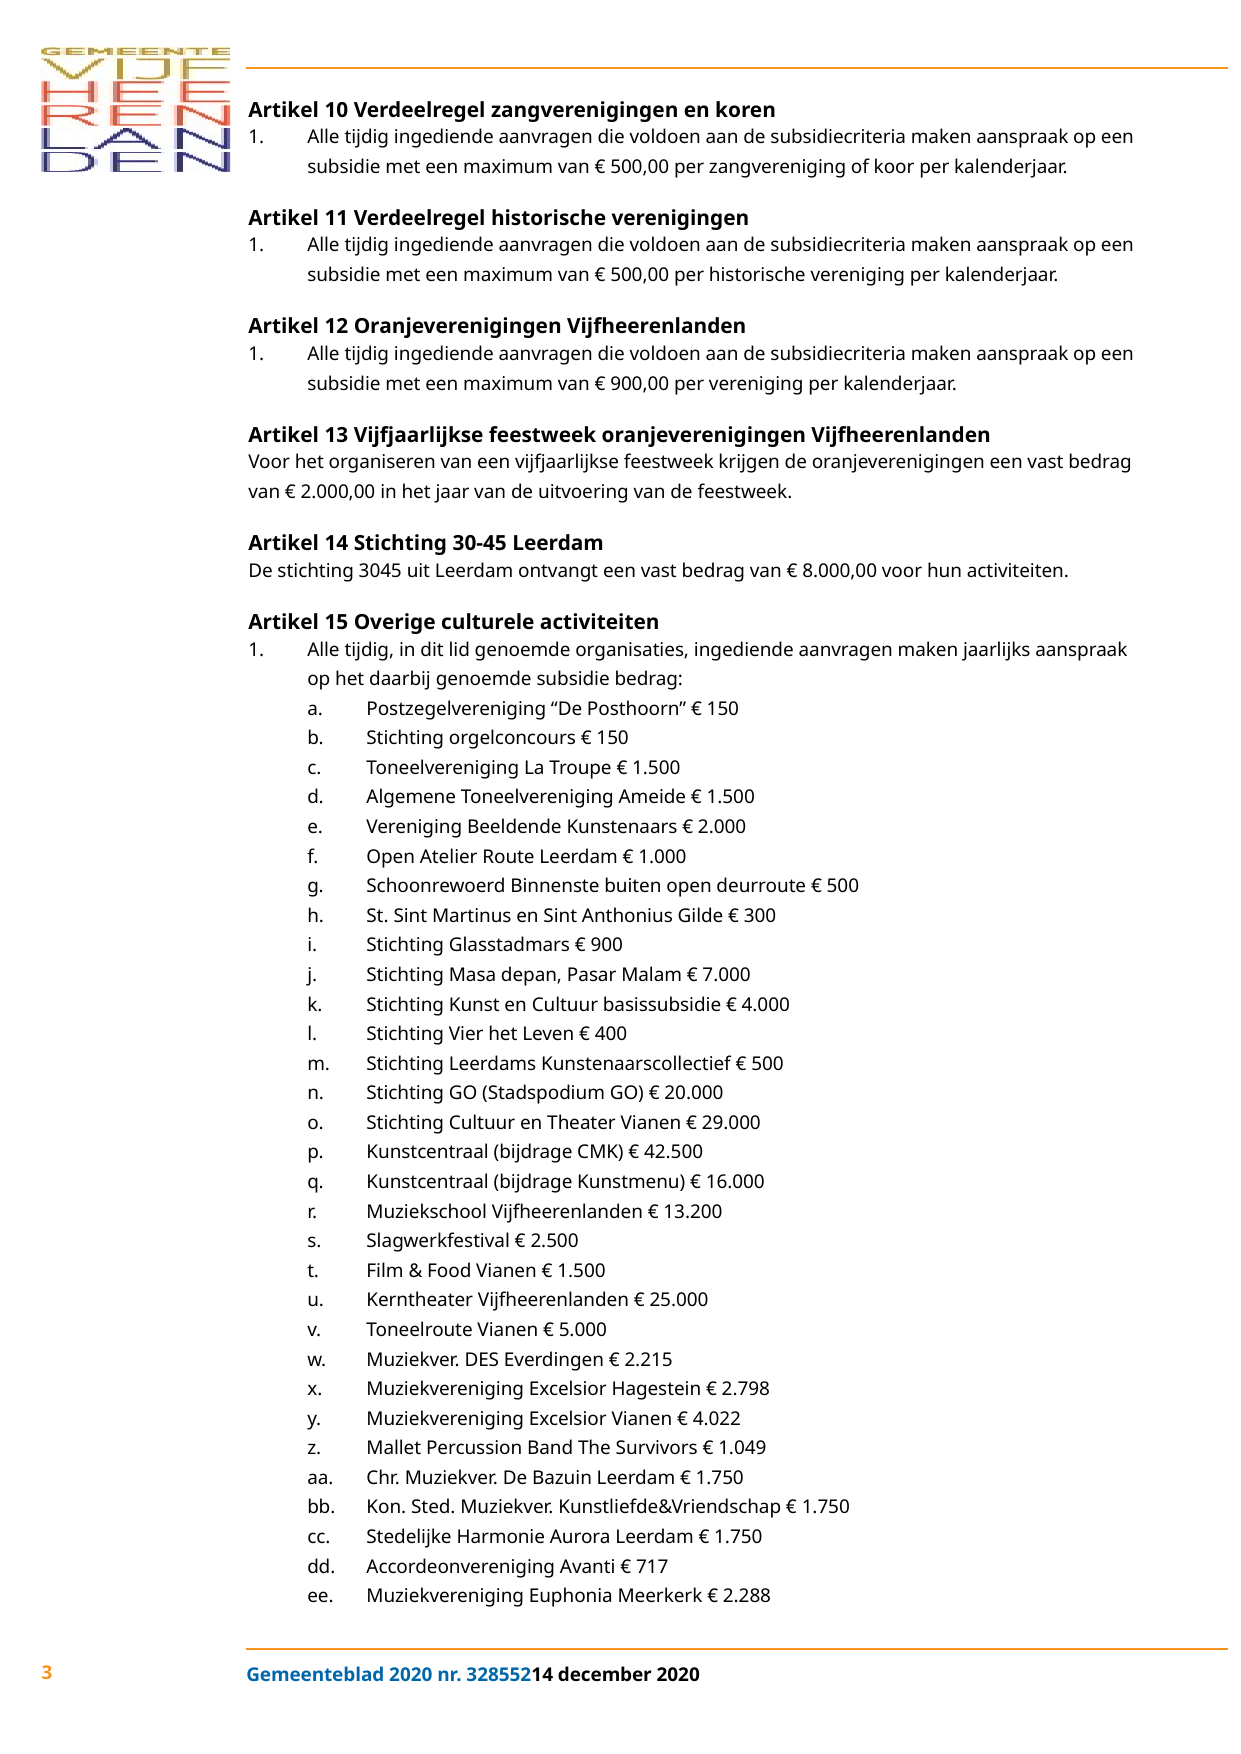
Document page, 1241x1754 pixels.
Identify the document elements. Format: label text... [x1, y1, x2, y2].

list Mallet Percussion Band The Survivors € 1.049 [307, 1434, 1152, 1460]
text Artikel 14 Stichting 30-45 Leerdam [248, 528, 1152, 557]
list Stichting Glasstadmars € 900 [307, 932, 1152, 957]
text Artikel 15 Overige culturele activiteiten [248, 607, 1152, 636]
picture [41, 47, 231, 172]
list Stichting Leerdams Kunstenaarscollectief € 500 [307, 1050, 1152, 1076]
list Film & Food Vianen € 1.500 [307, 1257, 1152, 1283]
list Alle tijdig ingediende aanvragen die voldoen aan de subsidiecriteria maken aanspraak op een subsidie met een maximum van € 900,00 per vereniging per kalenderjaar. [248, 340, 1152, 395]
list Muziekschool Vijfheerenlanden € 13.200 [307, 1198, 1152, 1224]
list Toneelvereniging La Troupe € 1.500 [307, 754, 1152, 780]
list Vereniging Beeldende Kunstenaars € 2.000 [307, 813, 1152, 839]
text Artikel 11 Verdeelregel historische verenigingen [248, 203, 1152, 232]
list Stichting Kunst en Cultuur basissubsidie € 4.000 [307, 991, 1152, 1017]
list Schoonrewoerd Binnenste buiten open deurroute € 500 [307, 872, 1152, 898]
list Kon. Sted. Muziekver. Kunstliefde&Vriendschap € 1.750 [307, 1494, 1152, 1519]
text Artikel 10 Verdeelregel zangverenigingen en koren [248, 95, 1152, 123]
list Slagwerkfestival € 2.500 [307, 1227, 1152, 1253]
list Stichting orgelconcours € 150 [307, 724, 1152, 750]
list Muziekver. DES Everdingen € 2.215 [307, 1346, 1152, 1372]
text Artikel 13 Vijfjaarlijkse feestweek oranjeverenigingen Vijfheerenlanden [248, 420, 1152, 448]
text Voor het organiseren van een vijfjaarlijkse feestweek krijgen de oranjeverenigingen een vast bedrag van € 2.000,00 in het jaar van de uitvoering van de feestweek. [248, 448, 1152, 504]
list Alle tijdig ingediende aanvragen die voldoen aan de subsidiecriteria maken aanspraak op een subsidie met een maximum van € 500,00 per historische vereniging per kalenderjaar. [248, 232, 1152, 287]
list Postzegelvereniging “De Posthoorn” € 150 [307, 695, 1152, 721]
list Stichting Masa depan, Pasar Malam € 7.000 [307, 961, 1152, 987]
list Alle tijdig ingediende aanvragen die voldoen aan de subsidiecriteria maken aanspraak op een subsidie met een maximum van € 500,00 per zangvereniging of koor per kalenderjaar. [248, 123, 1152, 178]
text De stichting 3045 uit Leerdam ontvangt een vast bedrag van € 8.000,00 voor hun activiteiten. [248, 557, 1152, 583]
list Kunstcentraal (bijdrage Kunstmenu) € 16.000 [307, 1168, 1152, 1194]
list Muziekvereniging Excelsior Hagestein € 2.798 [307, 1375, 1152, 1401]
list Chr. Muziekver. De Bazuin Leerdam € 1.750 [307, 1464, 1152, 1490]
list Muziekvereniging Excelsior Vianen € 4.022 [307, 1405, 1152, 1431]
list Stichting GO (Stadspodium GO) € 20.000 [307, 1079, 1152, 1105]
text Artikel 12 Oranjeverenigingen Vijfheerenlanden [248, 312, 1152, 340]
list St. Sint Martinus en Sint Anthonius Gilde € 300 [307, 902, 1152, 928]
list Stichting Cultuur en Theater Vianen € 29.000 [307, 1109, 1152, 1135]
list Accordeonvereniging Avanti € 717 [307, 1553, 1152, 1579]
list Alle tijdig, in dit lid genoemde organisaties, ingediende aanvragen maken jaarlijks aanspraak op het daarbij genoemde subsidie bedrag: [248, 636, 1152, 691]
list Toneelroute Vianen € 5.000 [307, 1316, 1152, 1342]
list Stichting Vier het Leven € 400 [307, 1020, 1152, 1046]
list Muziekvereniging Euphonia Meerkerk € 2.288 [307, 1582, 1152, 1608]
list Kunstcentraal (bijdrage CMK) € 42.500 [307, 1139, 1152, 1164]
list Kerntheater Vijfheerenlanden € 25.000 [307, 1287, 1152, 1312]
list Algemene Toneelvereniging Ameide € 1.500 [307, 784, 1152, 809]
list Stedelijke Harmonie Aurora Leerdam € 1.750 [307, 1523, 1152, 1549]
list Open Atelier Route Leerdam € 1.000 [307, 843, 1152, 869]
